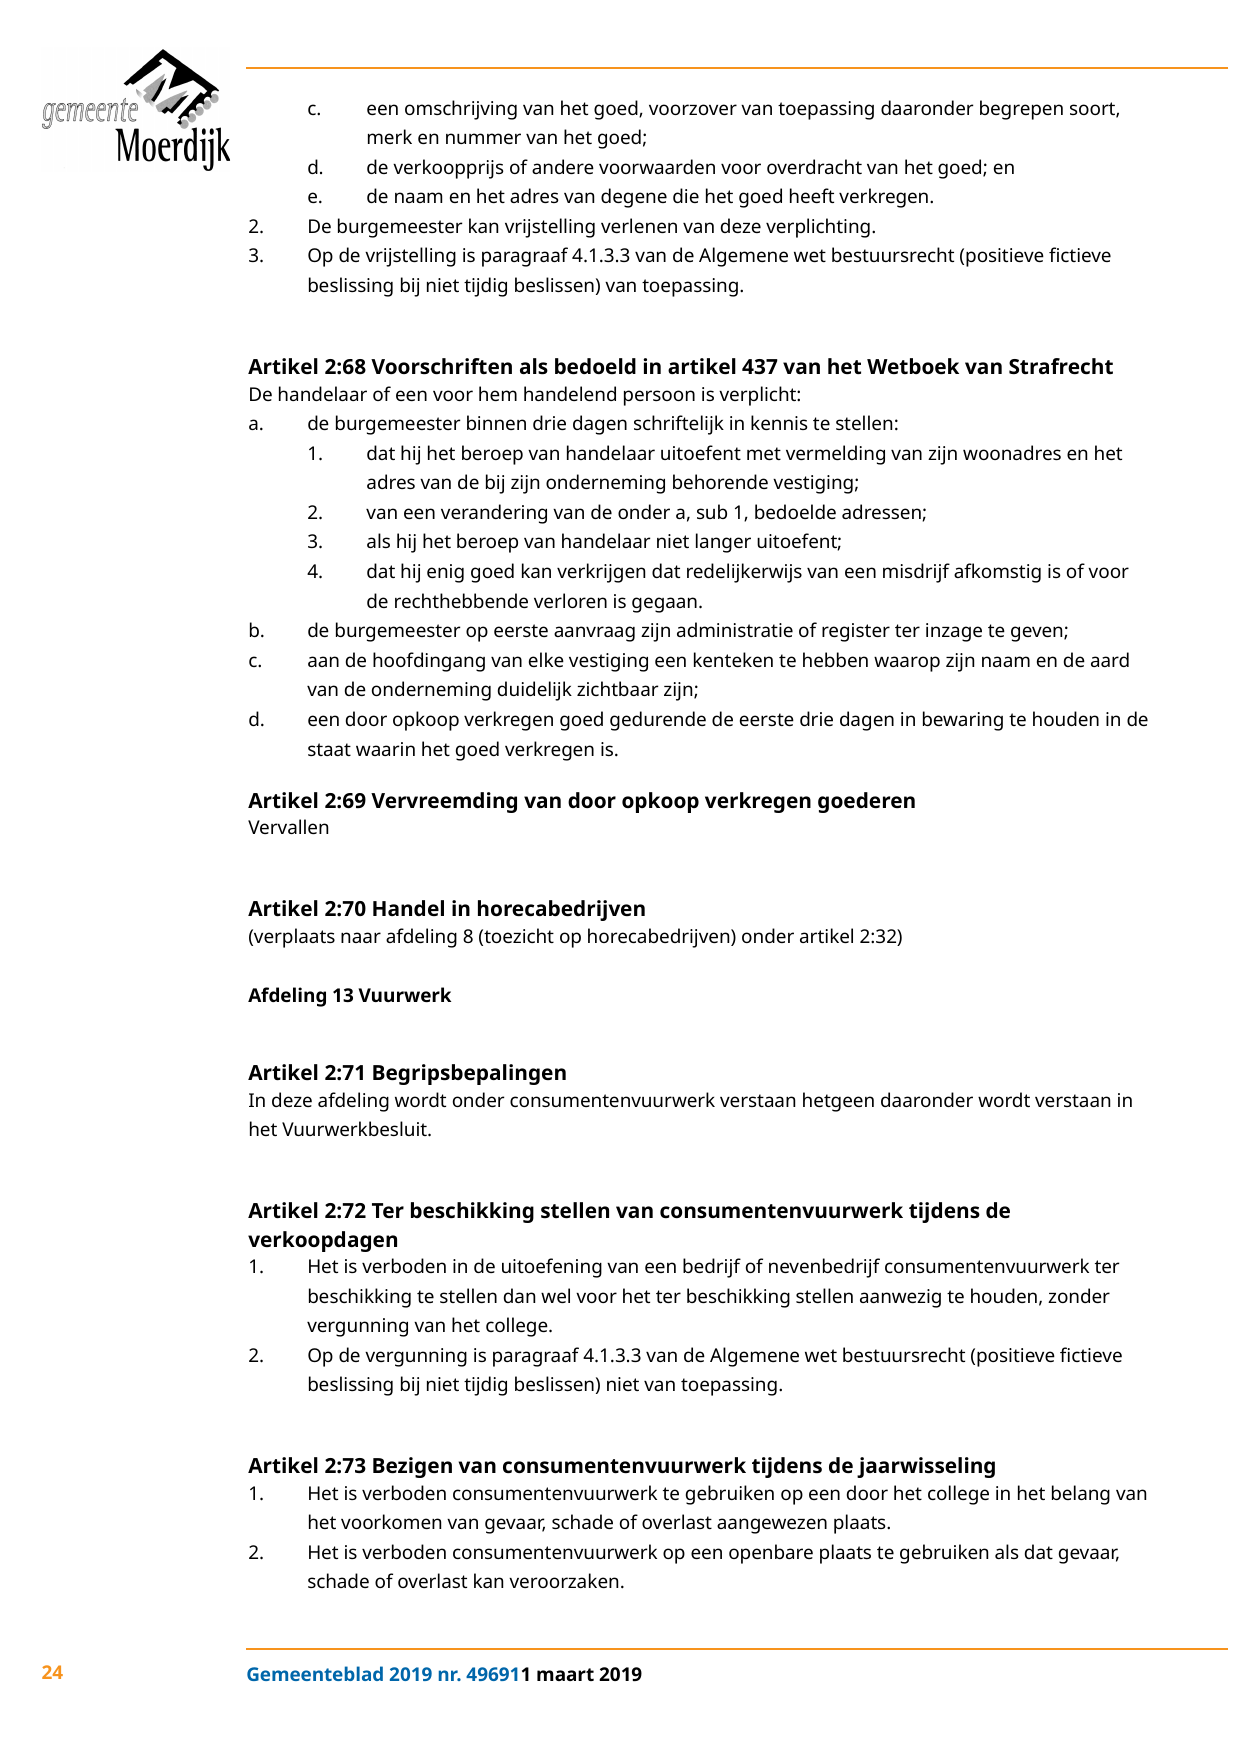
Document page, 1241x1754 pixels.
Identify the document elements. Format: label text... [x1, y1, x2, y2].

list als hij het beroep van handelaar niet langer uitoefent; [307, 529, 1152, 554]
list een door opkoop verkregen goed gedurende de eerste drie dagen in bewaring te houden in de staat waarin het goed verkregen is. [248, 706, 1152, 761]
list een omschrijving van het goed, voorzover van toepassing daaronder begrepen soort, merk en nummer van het goed; [307, 95, 1152, 150]
text Vervallen [248, 814, 1152, 840]
text (verplaats naar afdeling 8 (toezicht op horecabedrijven) onder artikel 2:32) [248, 923, 1152, 949]
text Artikel 2:69 Vervreemding van door opkoop verkregen goederen [248, 786, 1152, 814]
list Op de vrijstelling is paragraaf 4.1.3.3 van de Algemene wet bestuursrecht (positieve fictieve beslissing bij niet tijdig beslissen) van toepassing. [248, 243, 1152, 298]
text De handelaar of een voor hem handelend persoon is verplicht: [248, 381, 1152, 406]
list de burgemeester op eerste aanvraag zijn administratie of register ter inzage te geven; [248, 617, 1152, 643]
list de naam en het adres van degene die het goed heeft verkregen. [307, 183, 1152, 209]
text Artikel 2:70 Handel in horecabedrijven [248, 894, 1152, 923]
text Afdeling 13 Vuurwerk [248, 982, 1152, 1008]
list de verkoopprijs of andere voorwaarden voor overdracht van het goed; en [307, 154, 1152, 180]
list dat hij enig goed kan verkrijgen dat redelijkerwijs van een misdrijf afkomstig is of voor de rechthebbende verloren is gegaan. [307, 558, 1152, 613]
text Artikel 2:73 Bezigen van consumentenvuurwerk tijdens de jaarwisseling [248, 1452, 1152, 1480]
list dat hij het beroep van handelaar uitoefent met vermelding van zijn woonadres en het adres van de bij zijn onderneming behorende vestiging; [307, 440, 1152, 495]
picture [41, 47, 231, 172]
list de burgemeester binnen drie dagen schriftelijk in kennis te stellen: [248, 410, 1152, 436]
list Het is verboden in de uitoefening van een bedrijf of nevenbedrijf consumentenvuurwerk ter beschikking te stellen dan wel voor het ter beschikking stellen aanwezig te houden, zonder vergunning van het college. [248, 1253, 1152, 1338]
text In deze afdeling wordt onder consumentenvuurwerk verstaan hetgeen daaronder wordt verstaan in het Vuurwerkbesluit. [248, 1087, 1152, 1142]
list Het is verboden consumentenvuurwerk op een openbare plaats te gebruiken als dat gevaar, schade of overlast kan veroorzaken. [248, 1539, 1152, 1594]
list aan de hoofdingang van elke vestiging een kenteken te hebben waarop zijn naam en de aard van de onderneming duidelijk zichtbaar zijn; [248, 647, 1152, 702]
text Artikel 2:68 Voorschriften als bedoeld in artikel 437 van het Wetboek van Strafrecht [248, 352, 1152, 381]
list van een verandering van de onder a, sub 1, bedoelde adressen; [307, 499, 1152, 525]
text Artikel 2:71 Begripsbepalingen [248, 1058, 1152, 1087]
list De burgemeester kan vrijstelling verlenen van deze verplichting. [248, 213, 1152, 239]
text Artikel 2:72 Ter beschikking stellen van consumentenvuurwerk tijdens de verkoopdagen [248, 1196, 1152, 1253]
list Op de vergunning is paragraaf 4.1.3.3 van de Algemene wet bestuursrecht (positieve fictieve beslissing bij niet tijdig beslissen) niet van toepassing. [248, 1342, 1152, 1397]
list Het is verboden consumentenvuurwerk te gebruiken op een door het college in het belang van het voorkomen van gevaar, schade of overlast aangewezen plaats. [248, 1480, 1152, 1535]
